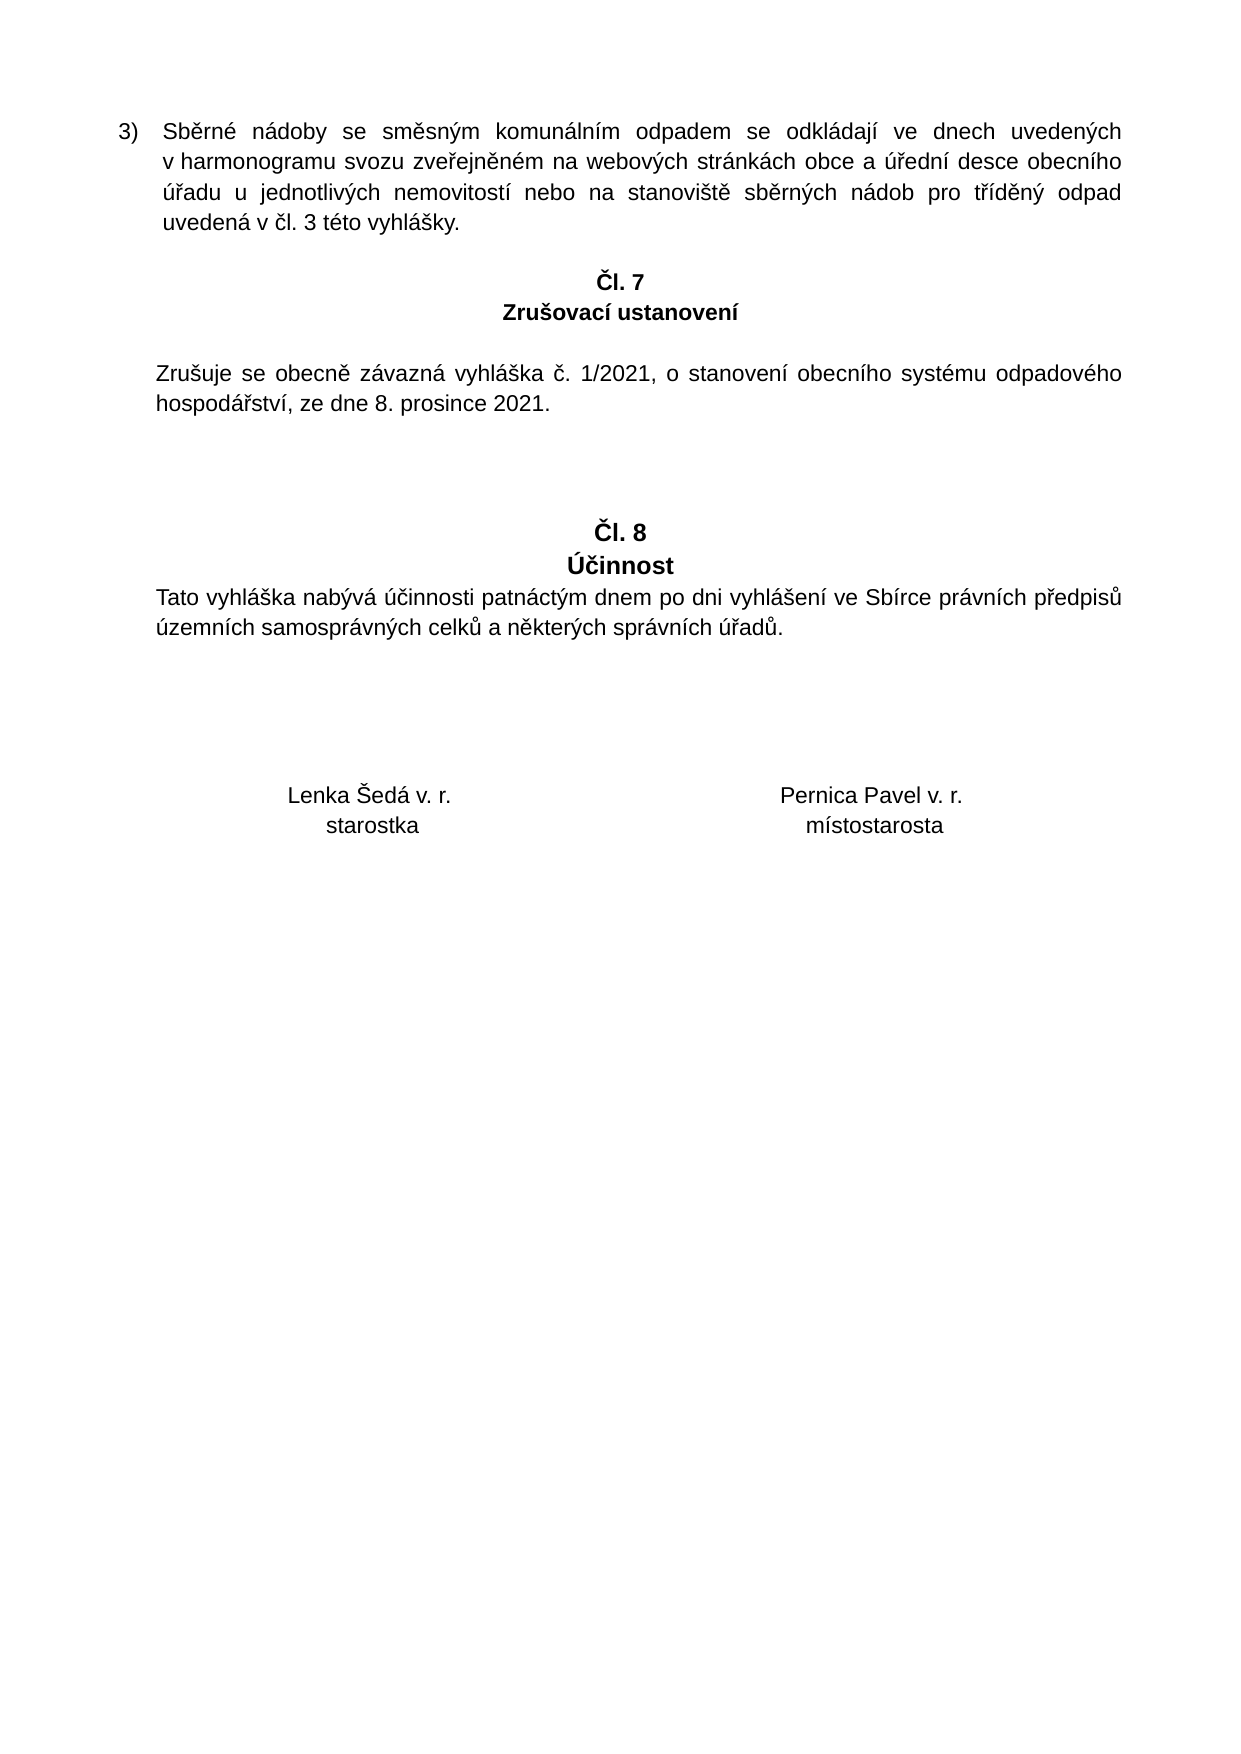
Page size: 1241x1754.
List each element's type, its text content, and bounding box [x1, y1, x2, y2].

table_header Pernica Pavel v. r. místostarosta [620, 730, 1122, 848]
text Zrušuje se obecně závazná vyhláška č. 1/2021, o stanovení obecního systému odpadového hospodářství, ze dne 8. prosince 2021. [156, 360, 1122, 416]
table_cell [118, 848, 620, 966]
table_header Lenka Šedá v. r. starostka [118, 730, 620, 848]
list Sběrné nádoby se směsným komunálním odpadem se odkládají ve dnech uvedených v harmonogramu svozu zveřejněném na webových stránkách obce a úřední desce obecního úřadu u jednotlivých nemovitostí nebo na stanoviště sběrných nádob pro tříděný odpad uvedená v čl. 3 této vyhlášky. [118, 118, 1122, 235]
text Čl. 7 [118, 269, 1122, 296]
text Zrušovací ustanovení [118, 299, 1122, 326]
table_cell [620, 848, 1122, 966]
subtitle Čl. 8 Účinnost [118, 518, 1122, 580]
text Tato vyhláška nabývá účinnosti patnáctým dnem po dni vyhlášení ve Sbírce právních předpisů územních samosprávných celků a některých správních úřadů. [156, 584, 1122, 641]
